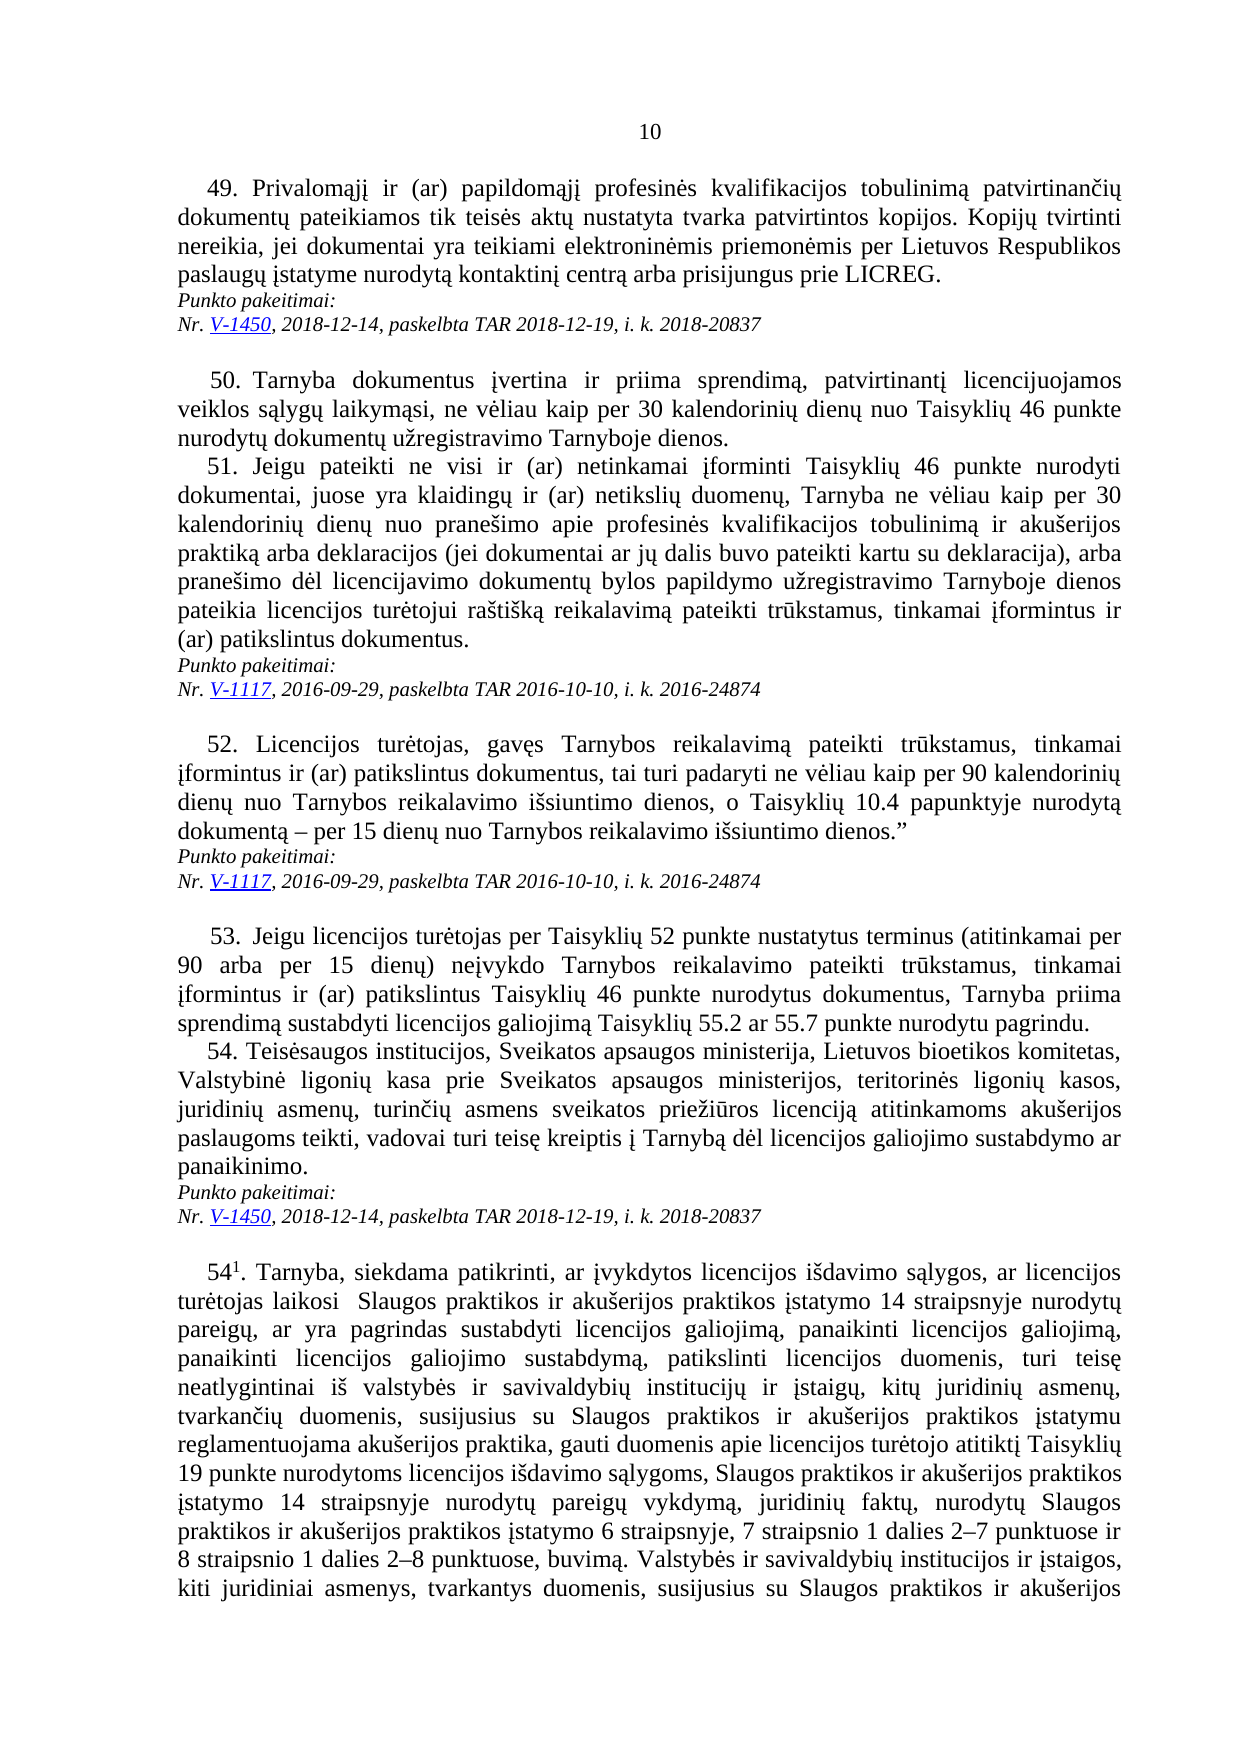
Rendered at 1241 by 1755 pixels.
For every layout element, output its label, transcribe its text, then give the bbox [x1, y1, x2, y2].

text 53. Jeigu licencijos turėtojas per Taisyklių 52 punkte nustatytus terminus (atitinkamai per 90 arba per 15 dienų) neįvykdo Tarnybos reikalavimo pateikti trūkstamus, tinkamai įformintus ir (ar) patikslintus Taisyklių 46 punkte nurodytus dokumentus, Tarnyba priima sprendimą sustabdyti licencijos galiojimą Taisyklių 55.2 ar 55.7 punkte nurodytu pagrindu. [177, 921, 1122, 1036]
text Punkto pakeitimai: [177, 653, 1122, 677]
text Punkto pakeitimai: [177, 288, 1122, 312]
text Punkto pakeitimai: [177, 1180, 1122, 1204]
text Nr. V-1450, 2018-12-14, paskelbta TAR 2018-12-19, i. k. 2018-20837 [177, 312, 1122, 336]
text Nr. V-1450, 2018-12-14, paskelbta TAR 2018-12-19, i. k. 2018-20837 [177, 1204, 1122, 1228]
text Nr. V-1117, 2016-09-29, paskelbta TAR 2016-10-10, i. k. 2016-24874 [177, 868, 1122, 893]
text 54. Teisėsaugos institucijos, Sveikatos apsaugos ministerija, Lietuvos bioetikos komitetas, Valstybinė ligonių kasa prie Sveikatos apsaugos ministerijos, teritorinės ligonių kasos, juridinių asmenų, turinčių asmens sveikatos priežiūros licenciją atitinkamoms akušerijos paslaugoms teikti, vadovai turi teisę kreiptis į Tarnybą dėl licencijos galiojimo sustabdymo ar panaikinimo. [177, 1036, 1122, 1180]
text 52. Licencijos turėtojas, gavęs Tarnybos reikalavimą pateikti trūkstamus, tinkamai įformintus ir (ar) patikslintus dokumentus, tai turi padaryti ne vėliau kaip per 90 kalendorinių dienų nuo Tarnybos reikalavimo išsiuntimo dienos, o Taisyklių 10.4 papunktyje nurodytą dokumentą – per 15 dienų nuo Tarnybos reikalavimo išsiuntimo dienos.” [177, 729, 1122, 844]
text 51. Jeigu pateikti ne visi ir (ar) netinkamai įforminti Taisyklių 46 punkte nurodyti dokumentai, juose yra klaidingų ir (ar) netikslių duomenų, Tarnyba ne vėliau kaip per 30 kalendorinių dienų nuo pranešimo apie profesinės kvalifikacijos tobulinimą ir akušerijos praktiką arba deklaracijos (jei dokumentai ar jų dalis buvo pateikti kartu su deklaracija), arba pranešimo dėl licencijavimo dokumentų bylos papildymo užregistravimo Tarnyboje dienos pateikia licencijos turėtojui raštišką reikalavimą pateikti trūkstamus, tinkamai įformintus ir (ar) patikslintus dokumentus. [177, 451, 1122, 653]
text 50. Tarnyba dokumentus įvertina ir priima sprendimą, patvirtinantį licencijuojamos veiklos sąlygų laikymąsi, ne vėliau kaip per 30 kalendorinių dienų nuo Taisyklių 46 punkte nurodytų dokumentų užregistravimo Tarnyboje dienos. [177, 365, 1122, 451]
text 541. Tarnyba, siekdama patikrinti, ar įvykdytos licencijos išdavimo sąlygos, ar licencijos turėtojas laikosi Slaugos praktikos ir akušerijos praktikos įstatymo 14 straipsnyje nurodytų pareigų, ar yra pagrindas sustabdyti licencijos galiojimą, panaikinti licencijos galiojimą, panaikinti licencijos galiojimo sustabdymą, patikslinti licencijos duomenis, turi teisę neatlygintinai iš valstybės ir savivaldybių institucijų ir įstaigų, kitų juridinių asmenų, tvarkančių duomenis, susijusius su Slaugos praktikos ir akušerijos praktikos įstatymu reglamentuojama akušerijos praktika, gauti duomenis apie licencijos turėtojo atitiktį Taisyklių 19 punkte nurodytoms licencijos išdavimo sąlygoms, Slaugos praktikos ir akušerijos praktikos įstatymo 14 straipsnyje nurodytų pareigų vykdymą, juridinių faktų, nurodytų Slaugos praktikos ir akušerijos praktikos įstatymo 6 straipsnyje, 7 straipsnio 1 dalies 2–7 punktuose ir 8 straipsnio 1 dalies 2–8 punktuose, buvimą. Valstybės ir savivaldybių institucijos ir įstaigos, kiti juridiniai asmenys, tvarkantys duomenis, susijusius su Slaugos praktikos ir akušerijos [177, 1257, 1122, 1602]
text Punkto pakeitimai: [177, 844, 1122, 868]
text Nr. V-1117, 2016-09-29, paskelbta TAR 2016-10-10, i. k. 2016-24874 [177, 677, 1122, 701]
text 49. Privalomąjį ir (ar) papildomąjį profesinės kvalifikacijos tobulinimą patvirtinančių dokumentų pateikiamos tik teisės aktų nustatyta tvarka patvirtintos kopijos. Kopijų tvirtinti nereikia, jei dokumentai yra teikiami elektroninėmis priemonėmis per Lietuvos Respublikos paslaugų įstatyme nurodytą kontaktinį centrą arba prisijungus prie LICREG. [177, 173, 1122, 288]
